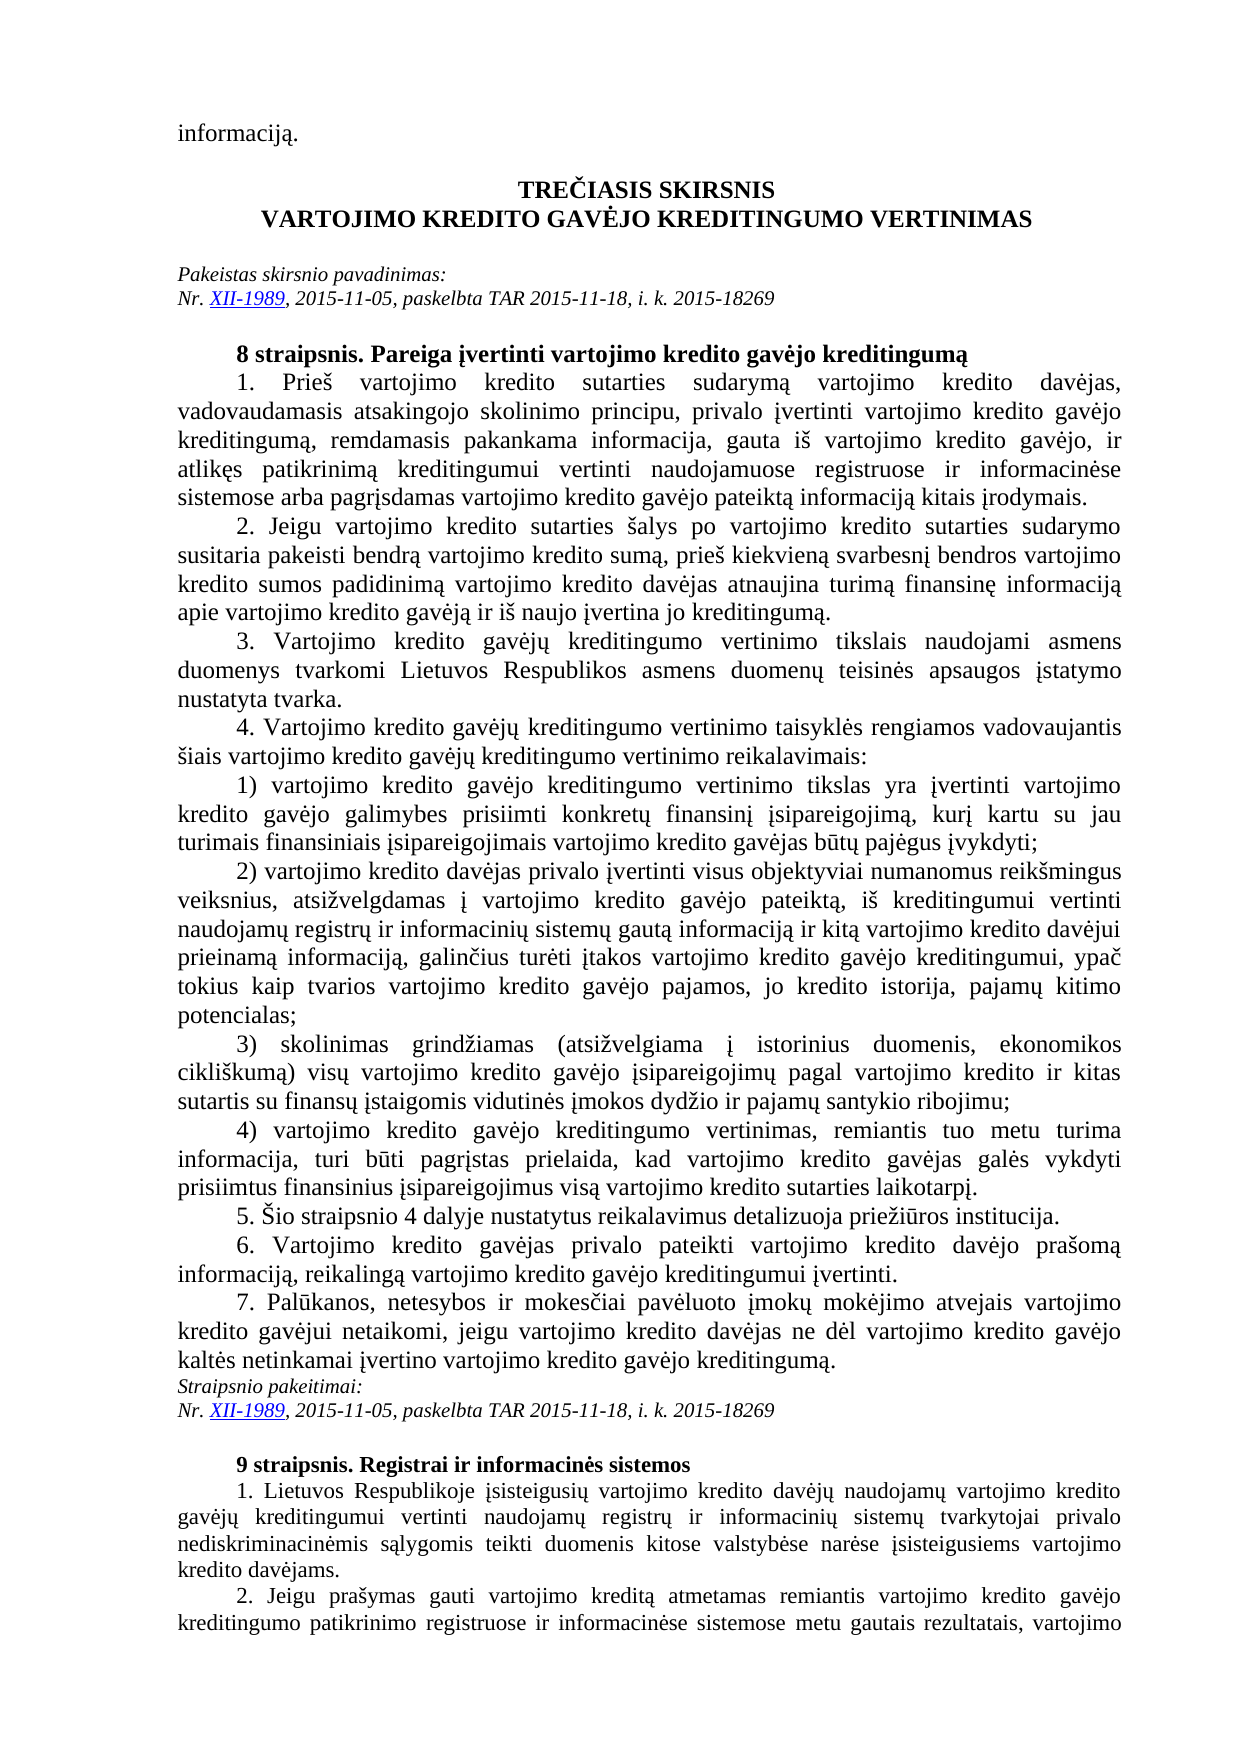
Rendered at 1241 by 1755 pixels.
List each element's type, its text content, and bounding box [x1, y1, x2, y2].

text 7. Palūkanos, netesybos ir mokesčiai pavėluoto įmokų mokėjimo atvejais vartojimo kredito gavėjui netaikomi, jeigu vartojimo kredito davėjas ne dėl vartojimo kredito gavėjo kaltės netinkamai įvertino vartojimo kredito gavėjo kreditingumą. [177, 1287, 1122, 1374]
text Straipsnio pakeitimai: [177, 1374, 1122, 1398]
text 5. Šio straipsnio 4 dalyje nustatytus reikalavimus detalizuoja priežiūros institucija. [177, 1201, 1122, 1230]
text Nr. XII-1989, 2015-11-05, paskelbta TAR 2015-11-18, i. k. 2015-18269 [177, 1398, 1122, 1422]
text 3. Vartojimo kredito gavėjų kreditingumo vertinimo tikslais naudojami asmens duomenys tvarkomi Lietuvos Respublikos asmens duomenų teisinės apsaugos įstatymo nustatyta tvarka. [177, 626, 1122, 712]
text 4) vartojimo kredito gavėjo kreditingumo vertinimas, remiantis tuo metu turima informacija, turi būti pagrįstas prielaida, kad vartojimo kredito gavėjas galės vykdyti prisiimtus finansinius įsipareigojimus visą vartojimo kredito sutarties laikotarpį. [177, 1115, 1122, 1201]
text 1. Prieš vartojimo kredito sutarties sudarymą vartojimo kredito davėjas, vadovaudamasis atsakingojo skolinimo principu, privalo įvertinti vartojimo kredito gavėjo kreditingumą, remdamasis pakankama informacija, gauta iš vartojimo kredito gavėjo, ir atlikęs patikrinimą kreditingumui vertinti naudojamuose registruose ir informacinėse sistemose arba pagrįsdamas vartojimo kredito gavėjo pateiktą informaciją kitais įrodymais. [177, 367, 1122, 511]
text 2. Jeigu prašymas gauti vartojimo kreditą atmetamas remiantis vartojimo kredito gavėjo kreditingumo patikrinimo registruose ir informacinėse sistemose metu gautais rezultatais, vartojimo [177, 1582, 1122, 1635]
text 1) vartojimo kredito gavėjo kreditingumo vertinimo tikslas yra įvertinti vartojimo kredito gavėjo galimybes prisiimti konkretų finansinį įsipareigojimą, kurį kartu su jau turimais finansiniais įsipareigojimais vartojimo kredito gavėjas būtų pajėgus įvykdyti; [177, 770, 1122, 856]
text 9 straipsnis. Registrai ir informacinės sistemos [177, 1451, 1122, 1477]
text 3) skolinimas grindžiamas (atsižvelgiama į istorinius duomenis, ekonomikos cikliškumą) visų vartojimo kredito gavėjo įsipareigojimų pagal vartojimo kredito ir kitas sutartis su finansų įstaigomis vidutinės įmokos dydžio ir pajamų santykio ribojimu; [177, 1029, 1122, 1115]
text 6. Vartojimo kredito gavėjas privalo pateikti vartojimo kredito davėjo prašomą informaciją, reikalingą vartojimo kredito gavėjo kreditingumui įvertinti. [177, 1230, 1122, 1287]
text Pakeistas skirsnio pavadinimas: [177, 262, 1122, 286]
text 1. Lietuvos Respublikoje įsisteigusių vartojimo kredito davėjų naudojamų vartojimo kredito gavėjų kreditingumui vertinti naudojamų registrų ir informacinių sistemų tvarkytojai privalo nediskriminacinėmis sąlygomis teikti duomenis kitose valstybėse narėse įsisteigusiems vartojimo kredito davėjams. [177, 1477, 1122, 1582]
text 2) vartojimo kredito davėjas privalo įvertinti visus objektyviai numanomus reikšmingus veiksnius, atsižvelgdamas į vartojimo kredito gavėjo pateiktą, iš kreditingumui vertinti naudojamų registrų ir informacinių sistemų gautą informaciją ir kitą vartojimo kredito davėjui prieinamą informaciją, galinčius turėti įtakos vartojimo kredito gavėjo kreditingumui, ypač tokius kaip tvarios vartojimo kredito gavėjo pajamos, jo kredito istorija, pajamų kitimo potencialas; [177, 856, 1122, 1029]
text Nr. XII-1989, 2015-11-05, paskelbta TAR 2015-11-18, i. k. 2015-18269 [177, 286, 1122, 310]
text 4. Vartojimo kredito gavėjų kreditingumo vertinimo taisyklės rengiamos vadovaujantis šiais vartojimo kredito gavėjų kreditingumo vertinimo reikalavimais: [177, 712, 1122, 770]
text 2. Jeigu vartojimo kredito sutarties šalys po vartojimo kredito sutarties sudarymo susitaria pakeisti bendrą vartojimo kredito sumą, prieš kiekvieną svarbesnį bendros vartojimo kredito sumos padidinimą vartojimo kredito davėjas atnaujina turimą finansinę informaciją apie vartojimo kredito gavėją ir iš naujo įvertina jo kreditingumą. [177, 511, 1122, 626]
text TREČIASIS SKIRSNIS VARTOJIMO KREDITO GAVĖJO KREDITINGUMO VERTINIMAS [177, 176, 1122, 233]
text 8 straipsnis. Pareiga įvertinti vartojimo kredito gavėjo kreditingumą [177, 339, 1122, 367]
text informaciją. [177, 118, 1122, 147]
